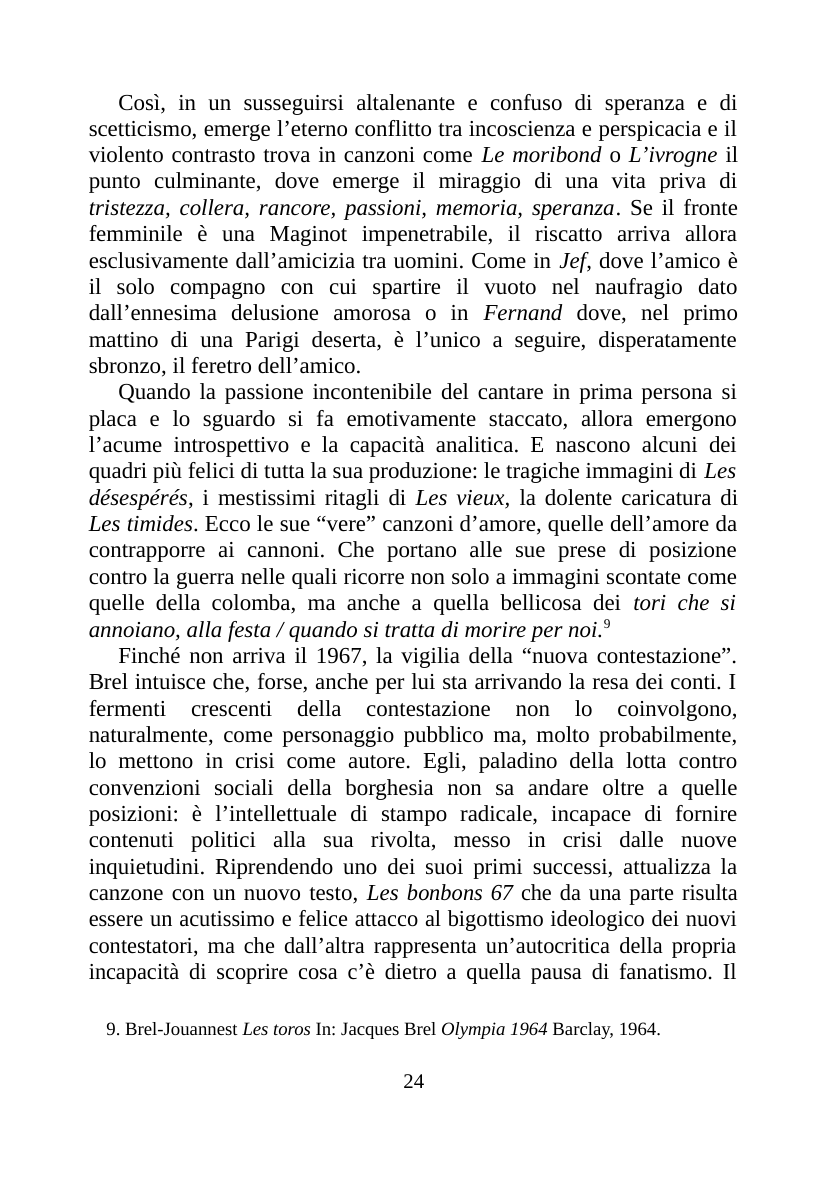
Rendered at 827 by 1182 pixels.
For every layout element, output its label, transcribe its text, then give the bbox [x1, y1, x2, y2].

text Brel-Jouannest Les toros In: Jacques Brel Olympia 1964 Barclay, 1964. [88, 1017, 738, 1039]
text Così, in un susseguirsi altalenante e confuso di speranza e di scetticismo, emerge l’eterno conflitto tra incoscienza e perspicacia e il violento contrasto trova in canzoni come Le moribond o L’ivrogne il punto culminante, dove emerge il miraggio di una vita priva di tristezza, collera, rancore, passioni, memoria, speranza. Se il fronte femminile è una Maginot impenetrabile, il riscatto arriva allora esclusivamente dall’amicizia tra uomini. Come in Jef, dove l’amico è il solo compagno con cui spartire il vuoto nel naufragio dato dall’ennesima delusione amorosa o in Fernand dove, nel primo mattino di una Parigi deserta, è l’unico a seguire, disperatamente sbronzo, il feretro dell’amico. [88, 88, 738, 378]
text Finché non arriva il 1967, la vigilia della “nuova contestazione”. Brel intuisce che, forse, anche per lui sta arrivando la resa dei conti. I fermenti crescenti della contestazione non lo coinvolgono, naturalmente, come personaggio pubblico ma, molto probabilmente, lo mettono in crisi come autore. Egli, paladino della lotta contro convenzioni sociali della borghesia non sa andare oltre a quelle posizioni: è l’intellettuale di stampo radicale, incapace di fornire contenuti politici alla sua rivolta, messo in crisi dalle nuove inquietudini. Riprendendo uno dei suoi primi successi, attualizza la canzone con un nuovo testo, Les bonbons 67 che da una parte risulta essere un acutissimo e felice attacco al bigottismo ideologico dei nuovi contestatori, ma che dall’altra rappresenta un’autocritica della propria incapacità di scoprire cosa c’è dietro a quella pausa di fanatismo. Il [88, 642, 738, 984]
text Quando la passione incontenibile del cantare in prima persona si placa e lo sguardo si fa emotivamente staccato, allora emergono l’acume introspettivo e la capacità analitica. E nascono alcuni dei quadri più felici di tutta la sua produzione: le tragiche immagini di Les désespérés, i mestissimi ritagli di Les vieux, la dolente caricatura di Les timides. Ecco le sue “vere” canzoni d’amore, quelle dell’amore da contrapporre ai cannoni. Che portano alle sue prese di posizione contro la guerra nelle quali ricorre non solo a immagini scontate come quelle della colomba, ma anche a quella bellicosa dei tori che si annoiano, alla festa / quando si tratta di morire per noi. [88, 378, 738, 642]
